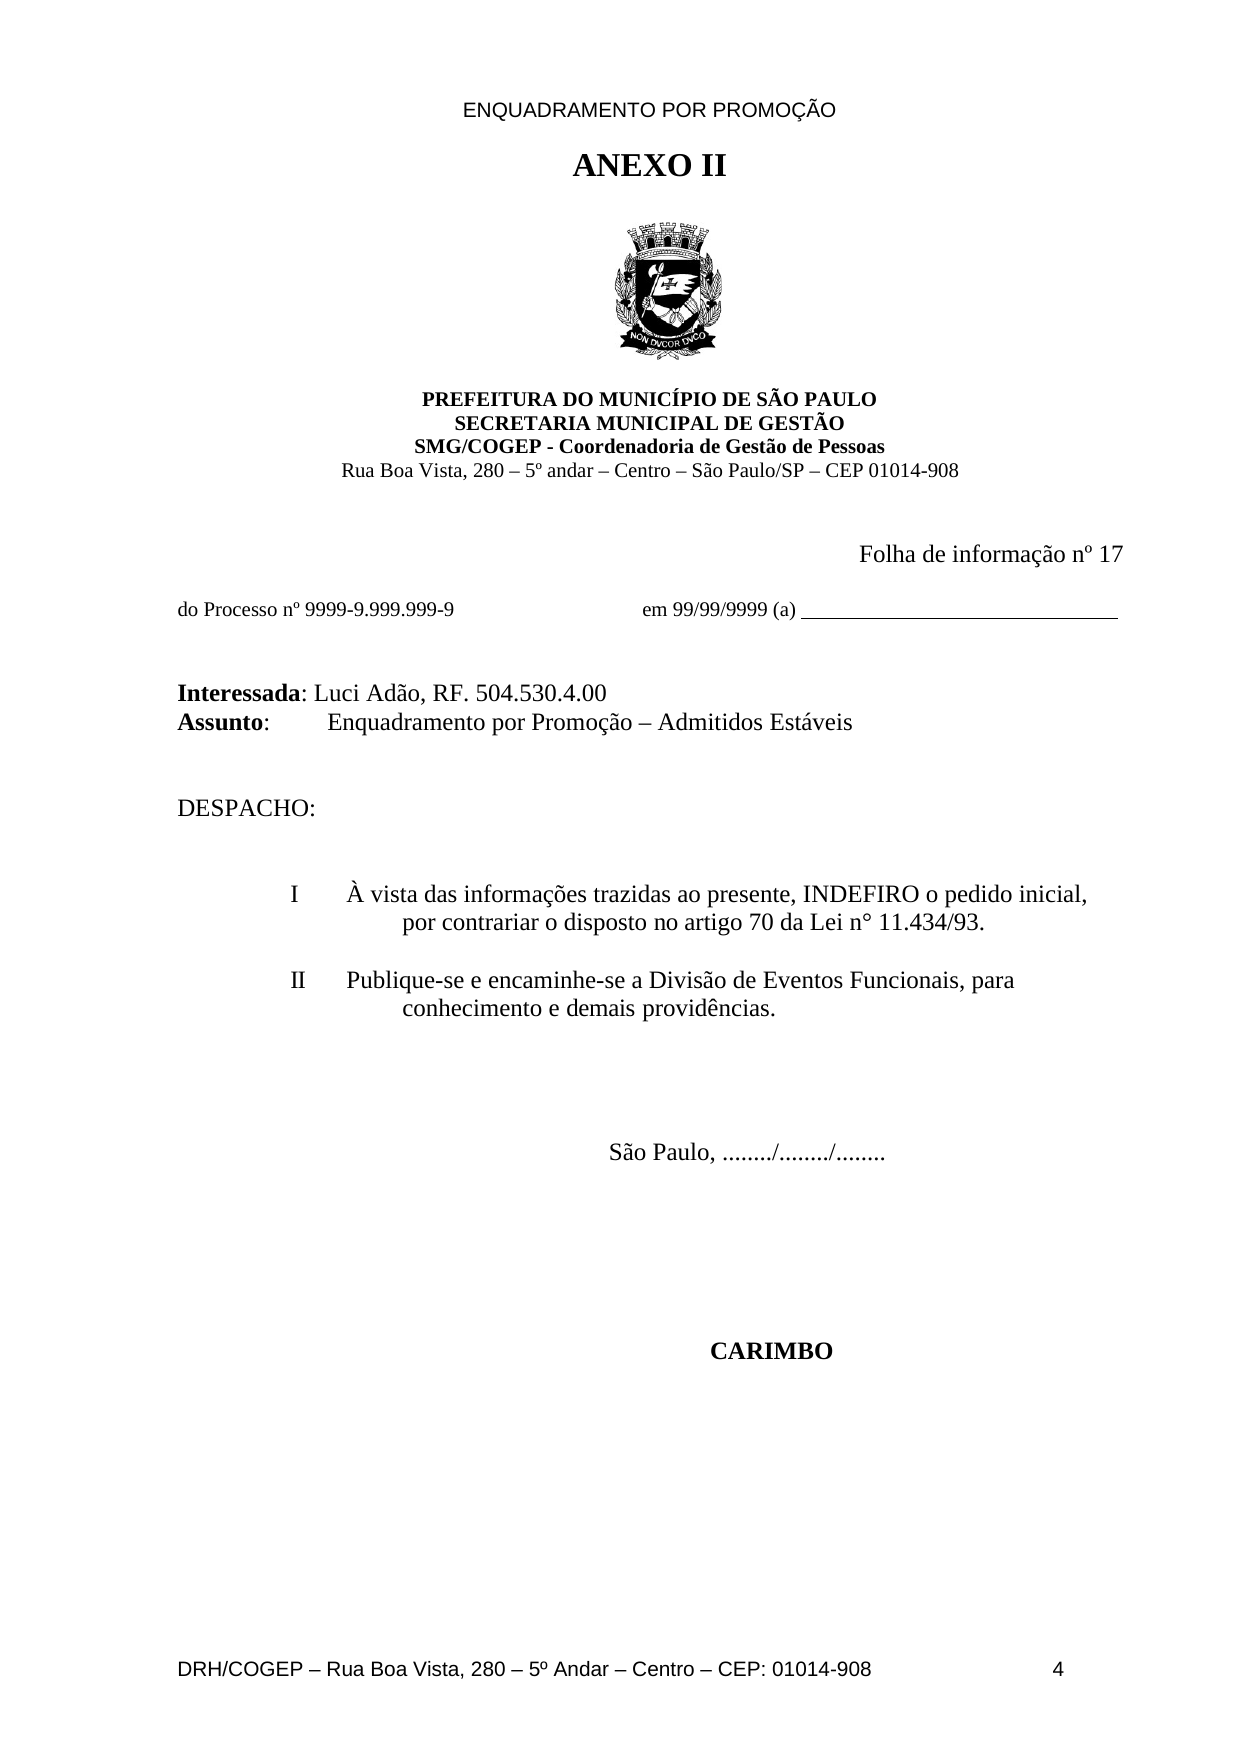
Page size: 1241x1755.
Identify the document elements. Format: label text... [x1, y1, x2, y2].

subtitle CARIMBO [710, 1336, 1134, 1365]
list Publique-se e encaminhe-se a Divisão de Eventos Funcionais, para conhecimento e demais providências. [290, 965, 1123, 1022]
text São Paulo, ......../......../........ [609, 1137, 1134, 1166]
text Assunto: Enquadramento por Promoção – Admitidos Estáveis DESPACHO: [177, 707, 853, 822]
text PREFEITURA DO MUNICÍPIO DE SÃO PAULO SECRETARIA MUNICIPAL DE GESTÃO [412, 386, 887, 434]
text Folha de informação nº 17 [164, 539, 1123, 568]
text SMG/COGEP - Coordenadoria de Gestão de Pessoas [412, 435, 887, 458]
list À vista das informações trazidas ao presente, INDEFIRO o pedido inicial, por contrariar o disposto no artigo 70 da Lei n° 11.434/93. [290, 879, 1121, 936]
text do Processo nº 9999-9.999.999-9 em 99/99/9999 (a) [164, 597, 1131, 621]
text Interessada: Luci Adão, RF. 504.530.4.00 [177, 678, 1134, 707]
text Rua Boa Vista, 280 – 5º andar – Centro – São Paulo/SP – CEP 01014-908 [169, 458, 1131, 482]
